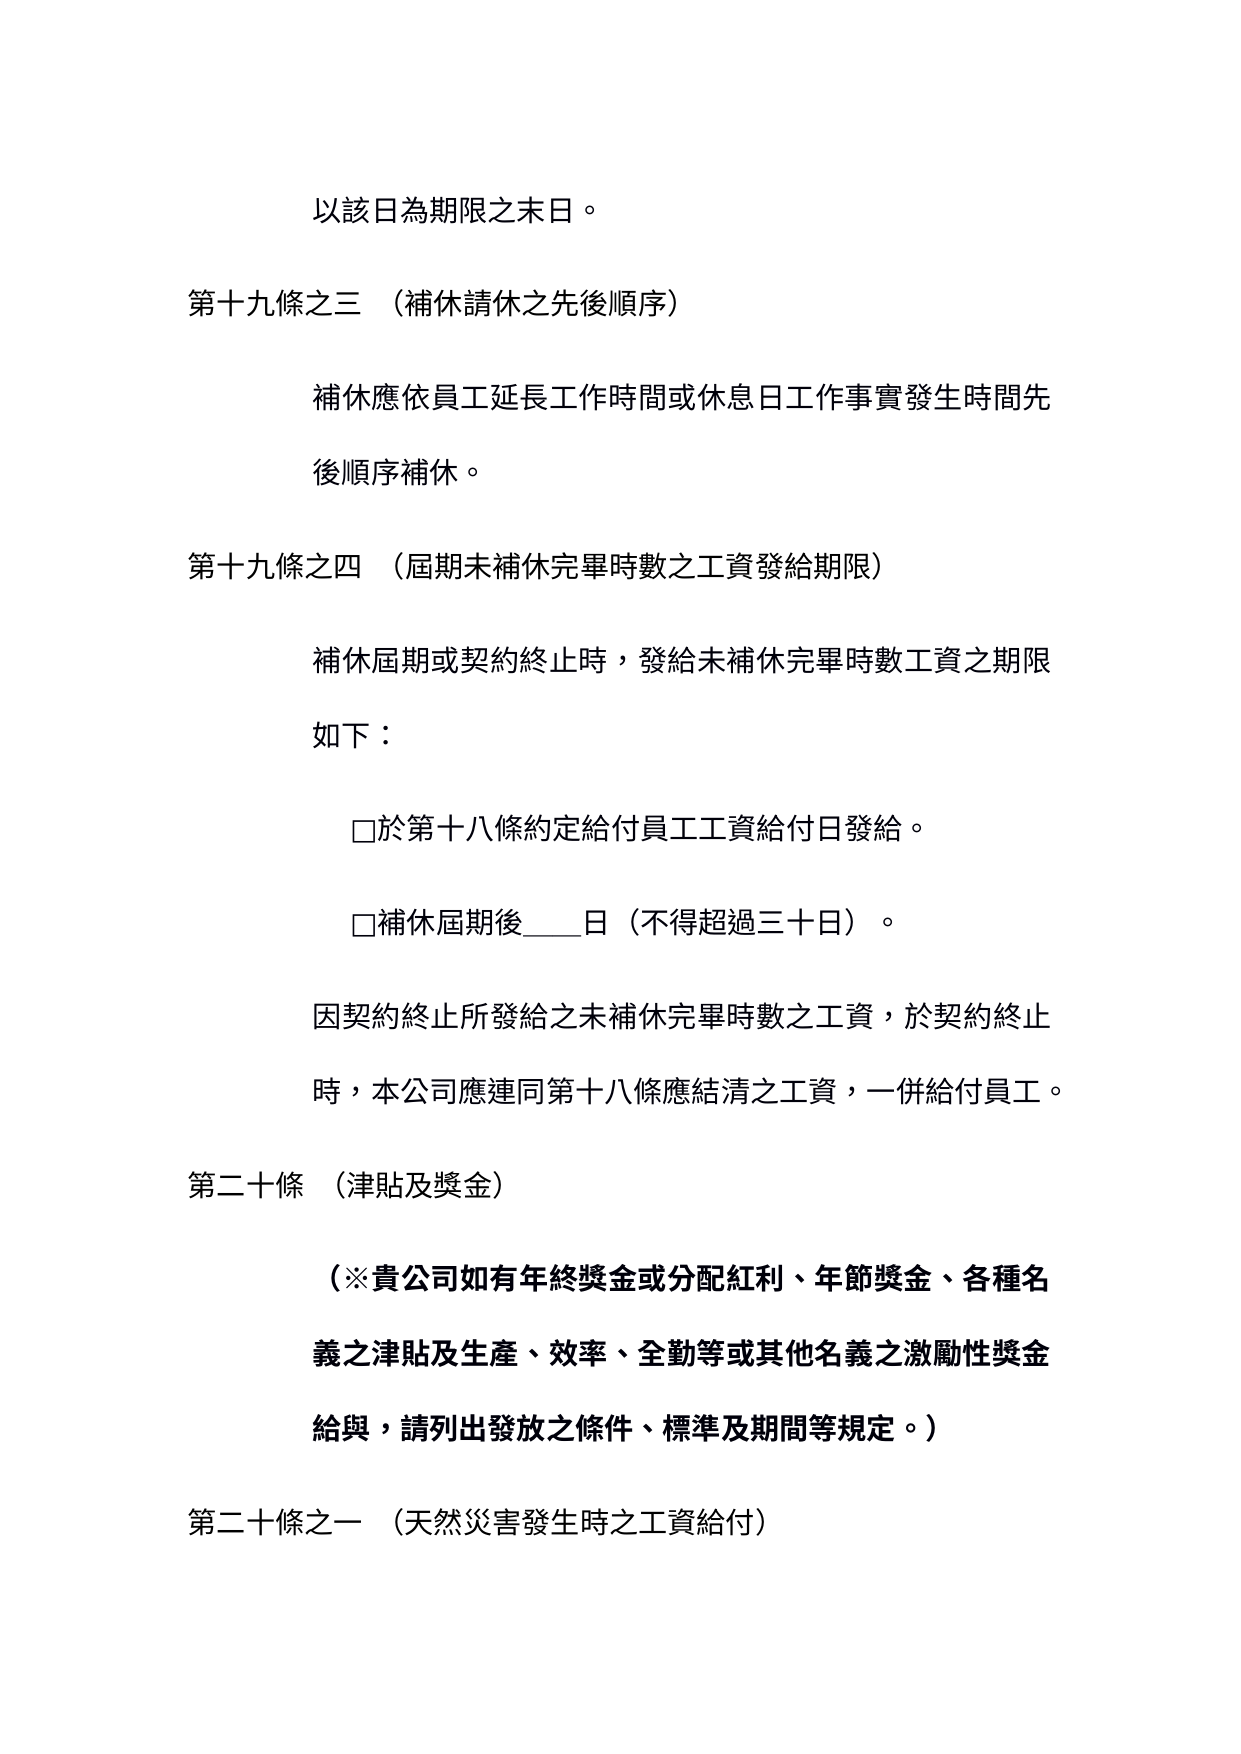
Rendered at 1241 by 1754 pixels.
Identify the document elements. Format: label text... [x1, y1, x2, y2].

text 補休屆期或契約終止時，發給未補休完畢時數工資之期限如下： [312, 614, 1053, 764]
text 以該日為期限之末日。 [312, 164, 1053, 239]
text （※貴公司如有年終獎金或分配紅利、年節獎金、各種名義之津貼及生產、效率、全勤等或其他名義之激勵性獎金給與，請列出發放之條件、標準及期間等規定。） [312, 1233, 1053, 1458]
text 第二十條之一 （天然災害發生時之工資給付） [187, 1477, 1053, 1552]
text 第十九條之四 （屆期未補休完畢時數之工資發給期限） [187, 521, 1053, 596]
text □補休屆期後＿＿日（不得超過三十日）。 [312, 877, 1053, 952]
text 因契約終止所發給之未補休完畢時數之工資，於契約終止時，本公司應連同第十八條應結清之工資，一併給付員工。 [312, 971, 1053, 1121]
text 第十九條之三 （補休請休之先後順序） [187, 258, 1053, 333]
text 第二十條 （津貼及獎金） [187, 1139, 1053, 1214]
text □於第十八條約定給付員工工資給付日發給。 [312, 783, 1053, 858]
text 補休應依員工延長工作時間或休息日工作事實發生時間先後順序補休。 [312, 352, 1053, 502]
